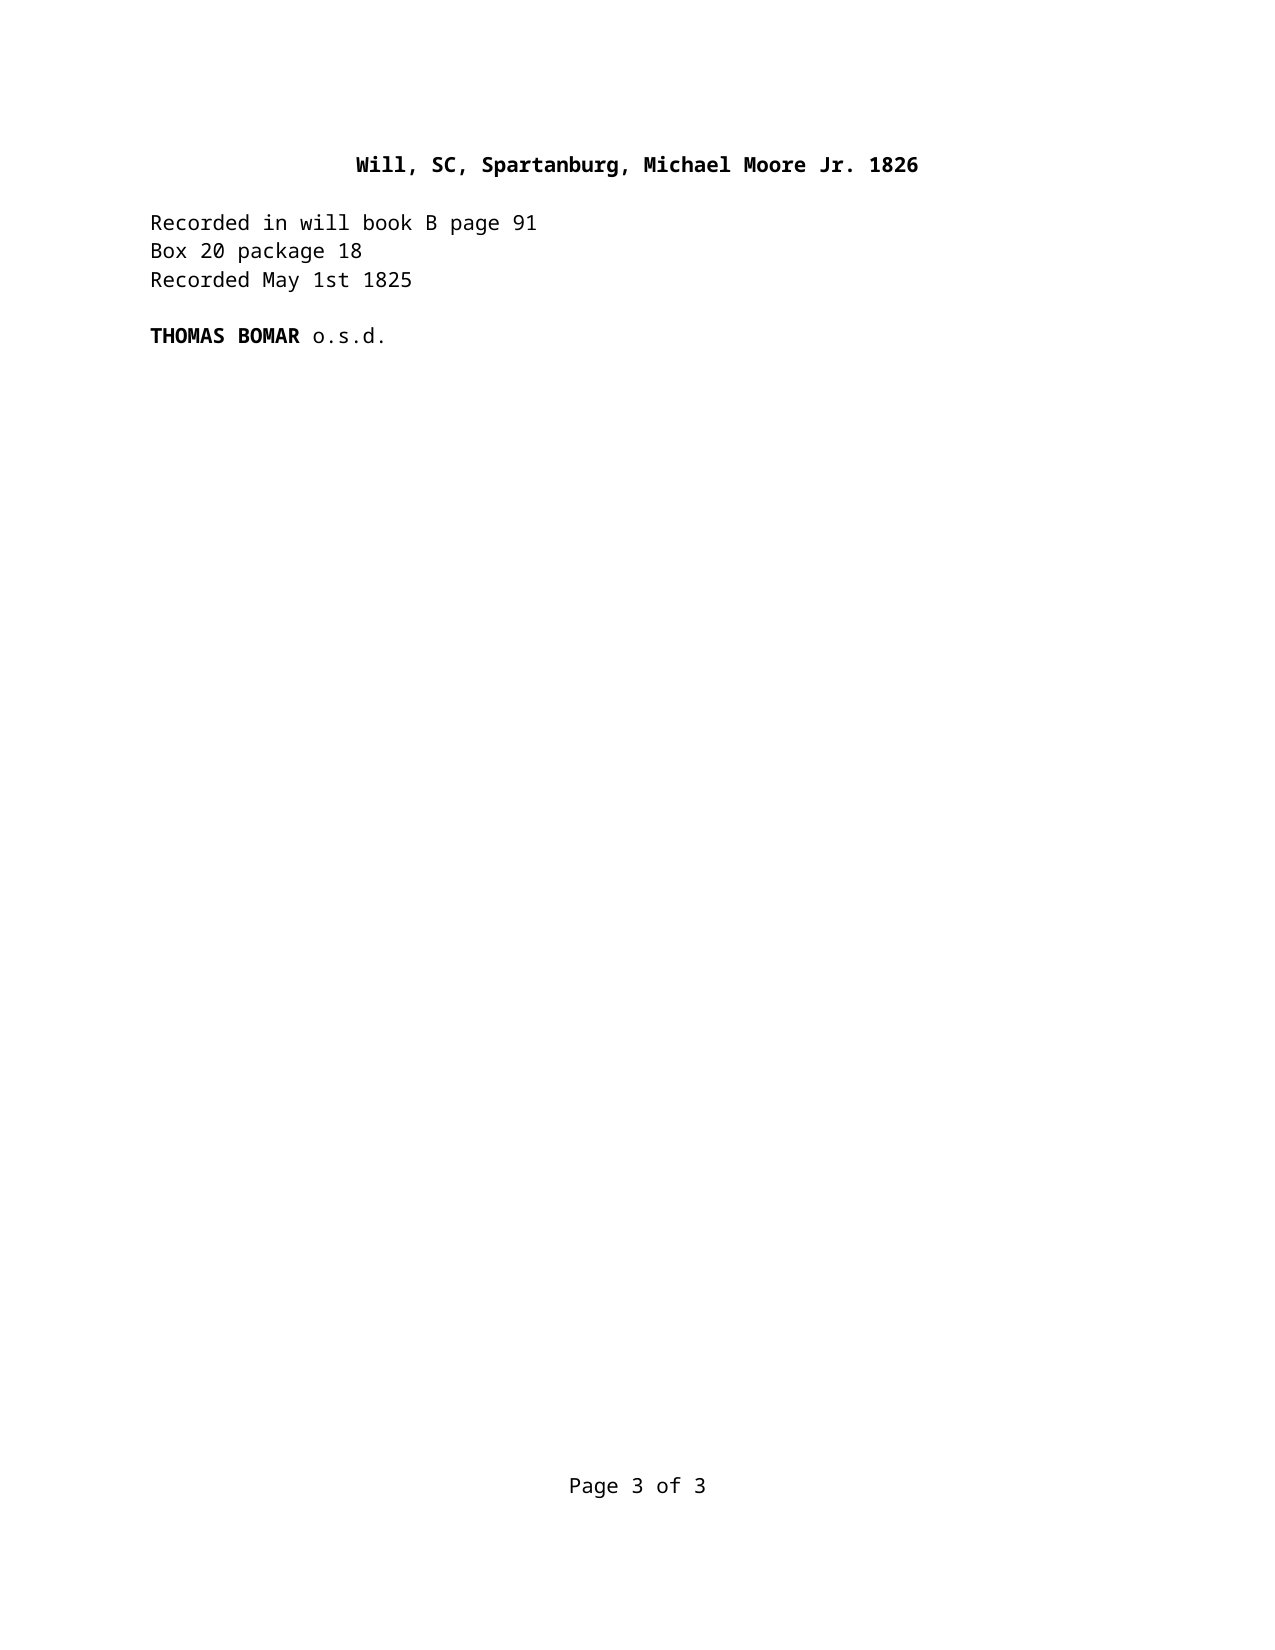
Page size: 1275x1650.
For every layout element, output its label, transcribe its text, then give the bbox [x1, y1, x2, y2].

text Recorded May 1st 1825 [150, 265, 1125, 293]
text Thomas bomar o.s.d. [150, 322, 1125, 350]
text Recorded in will book B page 91 [150, 208, 1125, 236]
text Box 20 package 18 [150, 236, 1125, 265]
